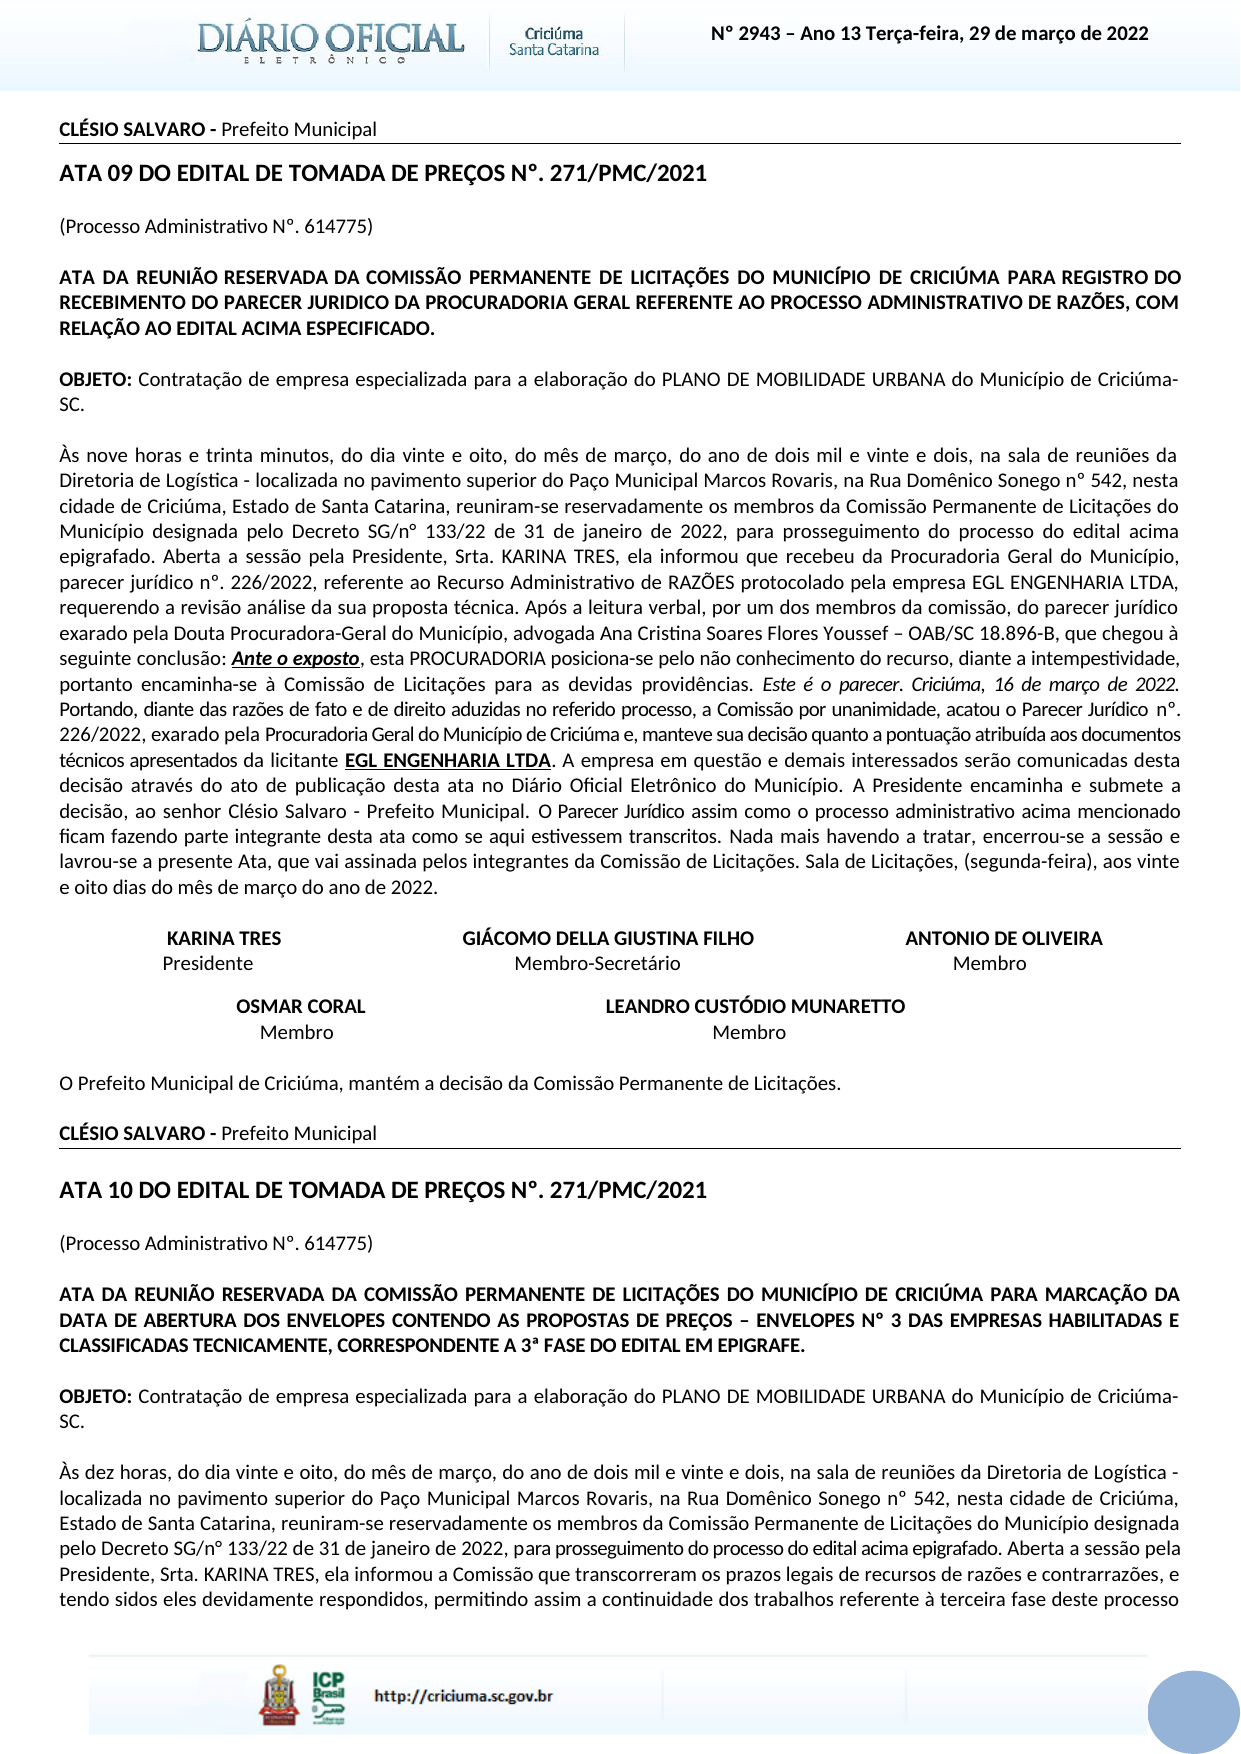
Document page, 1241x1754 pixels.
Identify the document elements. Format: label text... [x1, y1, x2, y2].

text ATA 09 DO EDITAL DE TOMADA DE PREÇOS Nº. 271/PMC/2021 [59, 157, 1183, 188]
text ATA DA REUNIÃO RESERVADA DA COMISSÃO PERMANENTE DE LICITAÇÕES DO MUNICÍPIO DE CRICIÚMA PARA REGISTRO DO RECEBIMENTO DO PARECER JURIDICO DA PROCURADORIA GERAL REFERENTE AO PROCESSO ADMINISTRATIVO DE RAZÕES, COM RELAÇÃO AO EDITAL ACIMA ESPECIFICADO. [59, 264, 1181, 340]
text ATA 10 DO EDITAL DE TOMADA DE PREÇOS Nº. 271/PMC/2021 [59, 1174, 1183, 1205]
text CLÉSIO SALVARO - Prefeito Municipal [59, 116, 1181, 143]
text OBJETO: Contratação de empresa especializada para a elaboração do PLANO DE MOBILIDADE URBANA do Município de Criciúma-SC. [59, 1383, 1181, 1434]
text (Processo Administrativo Nº. 614775) [59, 1231, 1183, 1256]
text Às nove horas e trinta minutos, do dia vinte e oito, do mês de março, do ano de dois mil e vinte e dois, na sala de reuniões da Diretoria de Logística - localizada no pavimento superior do Paço Municipal Marcos Rovaris, na Rua Domênico Sonego nº 542, nesta cidade de Criciúma, Estado de Santa Catarina, reuniram-se reservadamente os membros da Comissão Permanente de Licitações do Município designada pelo Decreto SG/n° 133/22 de 31 de janeiro de 2022, para prosseguimento do processo do edital acima epigrafado. Aberta a sessão pela Presidente, Srta. KARINA TRES, ela informou que recebeu da Procuradoria Geral do Município, parecer jurídico nº. 226/2022, referente ao Recurso Administrativo de RAZÕES protocolado pela empresa EGL ENGENHARIA LTDA, requerendo a revisão análise da sua proposta técnica. Após a leitura verbal, por um dos membros da comissão, do parecer jurídico exarado pela Douta Procuradora-Geral do Município, advogada Ana Cristina Soares Flores Youssef – OAB/SC 18.896-B, que chegou à seguinte conclusão: Ante o exposto, esta PROCURADORIA posiciona-se pelo não conhecimento do recurso, diante a intempestividade, portanto encaminha-se à Comissão de Licitações para as devidas providências. Este é o parecer. Criciúma, 16 de março de 2022. Portando, diante das razões de fato e de direito aduzidas no referido processo, a Comissão por unanimidade, acatou o Parecer Jurídico nº. 226/2022, exarado pela Procuradoria Geral do Município de Criciúma e, manteve sua decisão quanto a pontuação atribuída aos documentos técnicos apresentados da licitante EGL ENGENHARIA LTDA. A empresa em questão e demais interessados serão comunicadas desta decisão através do ato de publicação desta ata no Diário Oficial Eletrônico do Município. A Presidente encaminha e submete a decisão, ao senhor Clésio Salvaro - Prefeito Municipal. O Parecer Jurídico assim como o processo administrativo acima mencionado ficam fazendo parte integrante desta ata como se aqui estivessem transcritos. Nada mais havendo a tratar, encerrou-se a sessão e lavrou-se a presente Ata, que vai assinada pelos integrantes da Comissão de Licitações. Sala de Licitações, (segunda-feira), aos vinte e oito dias do mês de março do ano de 2022. [59, 442, 1181, 899]
text Às dez horas, do dia vinte e oito, do mês de março, do ano de dois mil e vinte e dois, na sala de reuniões da Diretoria de Logística - localizada no pavimento superior do Paço Municipal Marcos Rovaris, na Rua Domênico Sonego nº 542, nesta cidade de Criciúma, Estado de Santa Catarina, reuniram-se reservadamente os membros da Comissão Permanente de Licitações do Município designada pelo Decreto SG/n° 133/22 de 31 de janeiro de 2022, para prosseguimento do processo do edital acima epigrafado. Aberta a sessão pela Presidente, Srta. KARINA TRES, ela informou a Comissão que transcorreram os prazos legais de recursos de razões e contrarrazões, e tendo sidos eles devidamente respondidos, permitindo assim a continuidade dos trabalhos referente à terceira fase deste processo [59, 1459, 1181, 1612]
text Membro Membro [162, 1019, 1181, 1044]
text (Processo Administrativo Nº. 614775) [59, 213, 1183, 239]
text KARINA TRES GIÁCOMO DELLA GIUSTINA FILHO ANTONIO DE OLIVEIRA [89, 925, 1181, 950]
text ATA DA REUNIÃO RESERVADA DA COMISSÃO PERMANENTE DE LICITAÇÕES DO MUNICÍPIO DE CRICIÚMA PARA MARCAÇÃO DA DATA DE ABERTURA DOS ENVELOPES CONTENDO AS PROPOSTAS DE PREÇOS – ENVELOPES Nº 3 DAS EMPRESAS HABILITADAS E CLASSIFICADAS TECNICAMENTE, CORRESPONDENTE A 3ª FASE DO EDITAL EM EPIGRAFE. [59, 1281, 1181, 1358]
text CLÉSIO SALVARO - Prefeito Municipal [59, 1121, 1181, 1148]
text Presidente Membro-Secretário Membro [89, 950, 1181, 976]
text OBJETO: Contratação de empresa especializada para a elaboração do PLANO DE MOBILIDADE URBANA do Município de Criciúma-SC. [59, 366, 1181, 417]
text OSMAR CORAL LEANDRO CUSTÓDIO MUNARETTO [162, 993, 1181, 1019]
text O Prefeito Municipal de Criciúma, mantém a decisão da Comissão Permanente de Licitações. [59, 1070, 1181, 1095]
